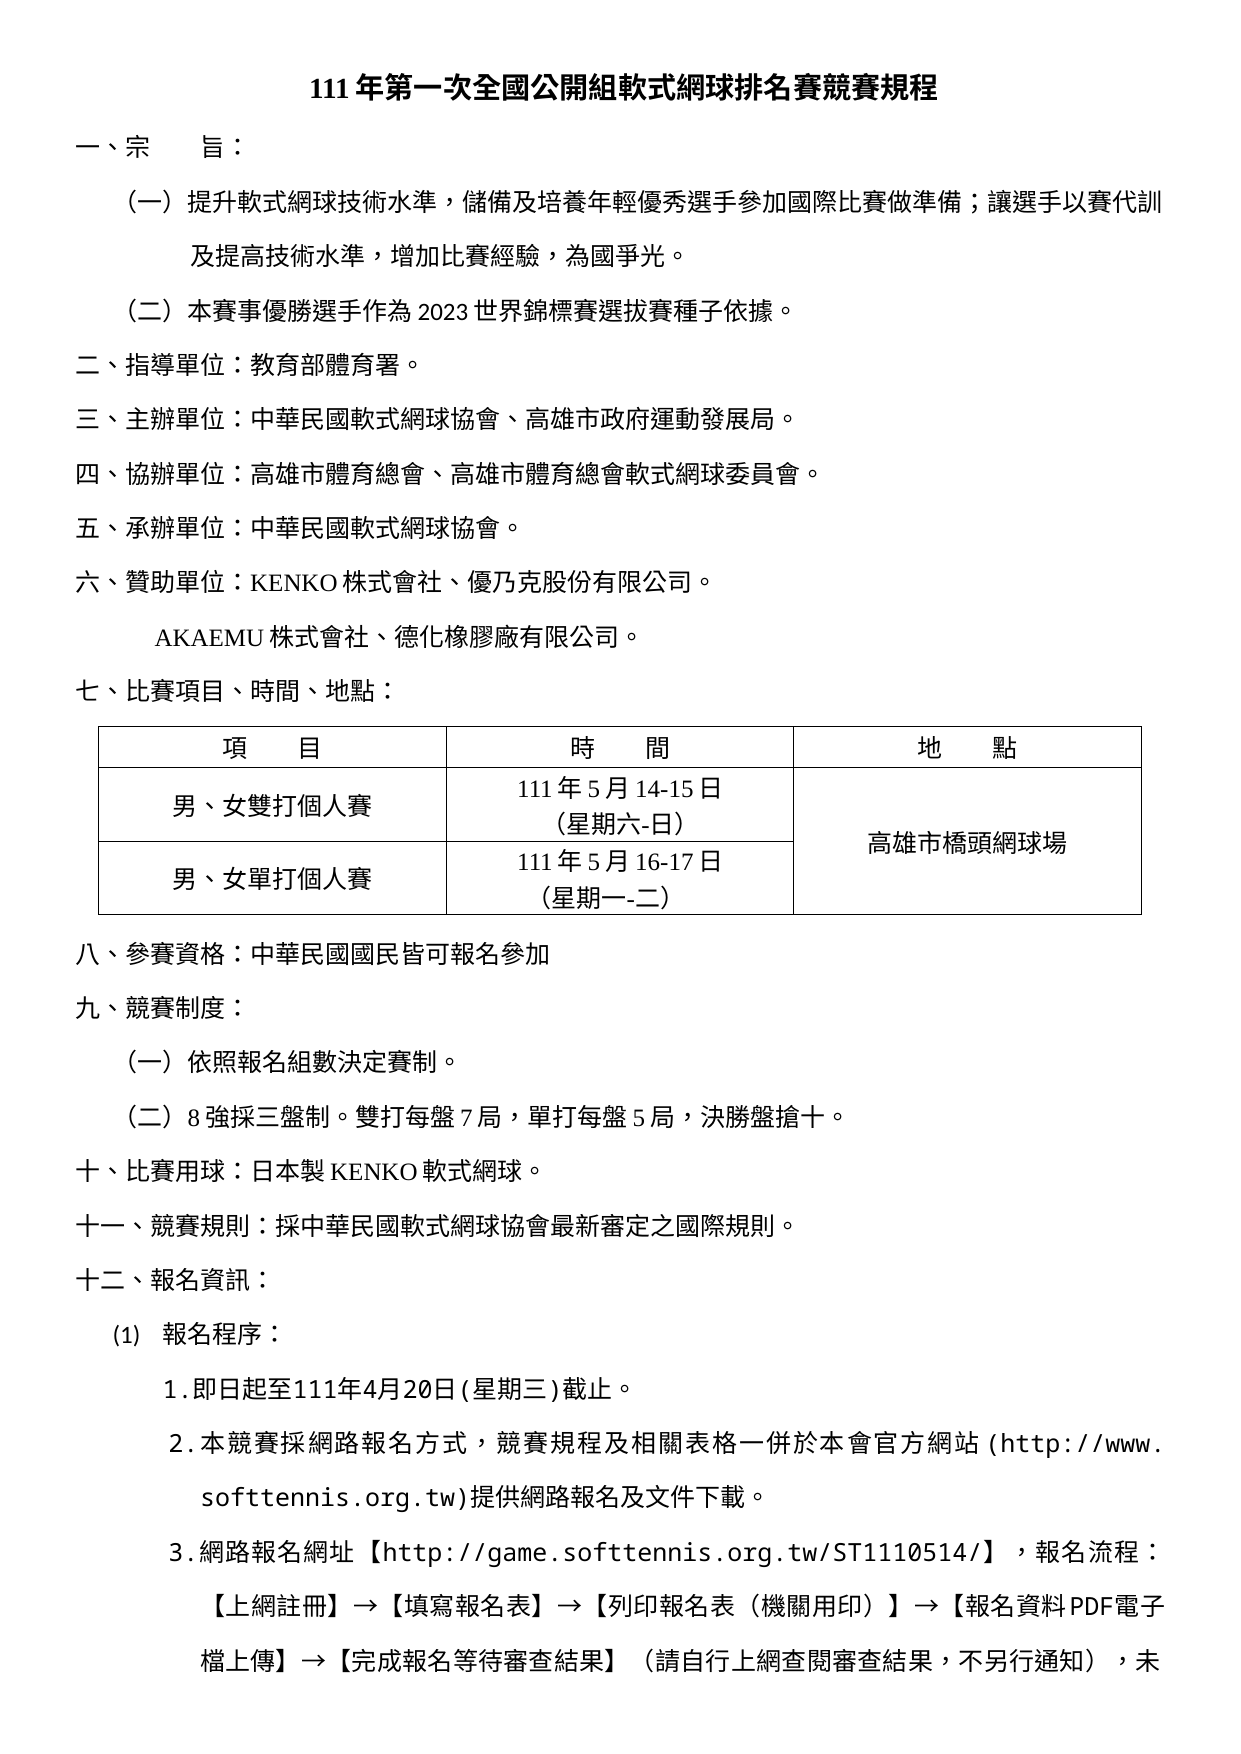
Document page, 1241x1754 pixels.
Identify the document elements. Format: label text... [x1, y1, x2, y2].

text 十、比賽用球：日本製KENKO軟式網球。 [75, 1152, 1115, 1188]
table_cell 高雄市橋頭網球場 [794, 768, 1141, 914]
table_header 地 點 [794, 727, 1141, 767]
text AKAEMU株式會社、德化橡膠廠有限公司。 [75, 617, 1165, 653]
text （一）提升軟式網球技術水準，儲備及培養年輕優秀選手參加國際比賽做準備；讓選手以賽代訓及提高技術水準，增加比賽經驗，為國爭光。 [112, 182, 1165, 273]
table_header 項 目 [99, 727, 446, 767]
text 十一、競賽規則：採中華民國軟式網球協會最新審定之國際規則。 [75, 1206, 1115, 1242]
text 八、參賽資格：中華民國國民皆可報名參加 [75, 934, 1115, 970]
text 九、競賽制度： [75, 988, 1115, 1025]
text 六、贊助單位：KENKO株式會社、優乃克股份有限公司。 [75, 563, 1165, 599]
text 3.網路報名網址【http://game.softtennis.org.tw/ST1110514/】，報名流程：【上網註冊】→【填寫報名表】→【列印報名表（機關用印）】→【報名資料PDF電子檔上傳】→【完成報名等待審查結果】（請自行上網查閱審查結果，不另行通知），未 [168, 1532, 1165, 1677]
text 一、宗 旨： [75, 128, 1165, 164]
text 1.即日起至111年4月20日(星期三)截止。 [162, 1369, 1165, 1405]
text 五、承辦單位：中華民國軟式網球協會。 [75, 508, 1165, 545]
table_cell 男、女單打個人賽 [99, 842, 446, 914]
text （一）依照報名組數決定賽制。 [75, 1043, 1115, 1079]
text （二）本賽事優勝選手作為2023世界錦標賽選拔賽種子依據。 [112, 291, 1165, 327]
table_cell 男、女雙打個人賽 [99, 768, 446, 841]
text 七、比賽項目、時間、地點： [75, 672, 1165, 708]
text 111年第一次全國公開組軟式網球排名賽競賽規程 [75, 64, 1165, 107]
text 十二、報名資訊： [75, 1260, 1165, 1297]
table_cell 111年5月14-15日 （星期六-日） [447, 768, 793, 841]
text 二、指導單位：教育部體育署。 [75, 345, 1165, 382]
text 四、協辦單位：高雄市體育總會、高雄市體育總會軟式網球委員會。 [75, 454, 1165, 490]
text （二）8強採三盤制。雙打每盤7局，單打每盤5局，決勝盤搶十。 [75, 1097, 1115, 1133]
table_header 時 間 [447, 727, 793, 767]
text 三、主辦單位：中華民國軟式網球協會、高雄市政府運動發展局。 [75, 400, 1165, 436]
table_cell 111年5月16-17日 （星期一-二） [447, 842, 793, 914]
list 報名程序： [112, 1315, 1165, 1351]
text 2.本競賽採網路報名方式，競賽規程及相關表格一併於本會官方網站(http://www. softtennis.org.tw)提供網路報名及文件下載。 [168, 1423, 1165, 1514]
